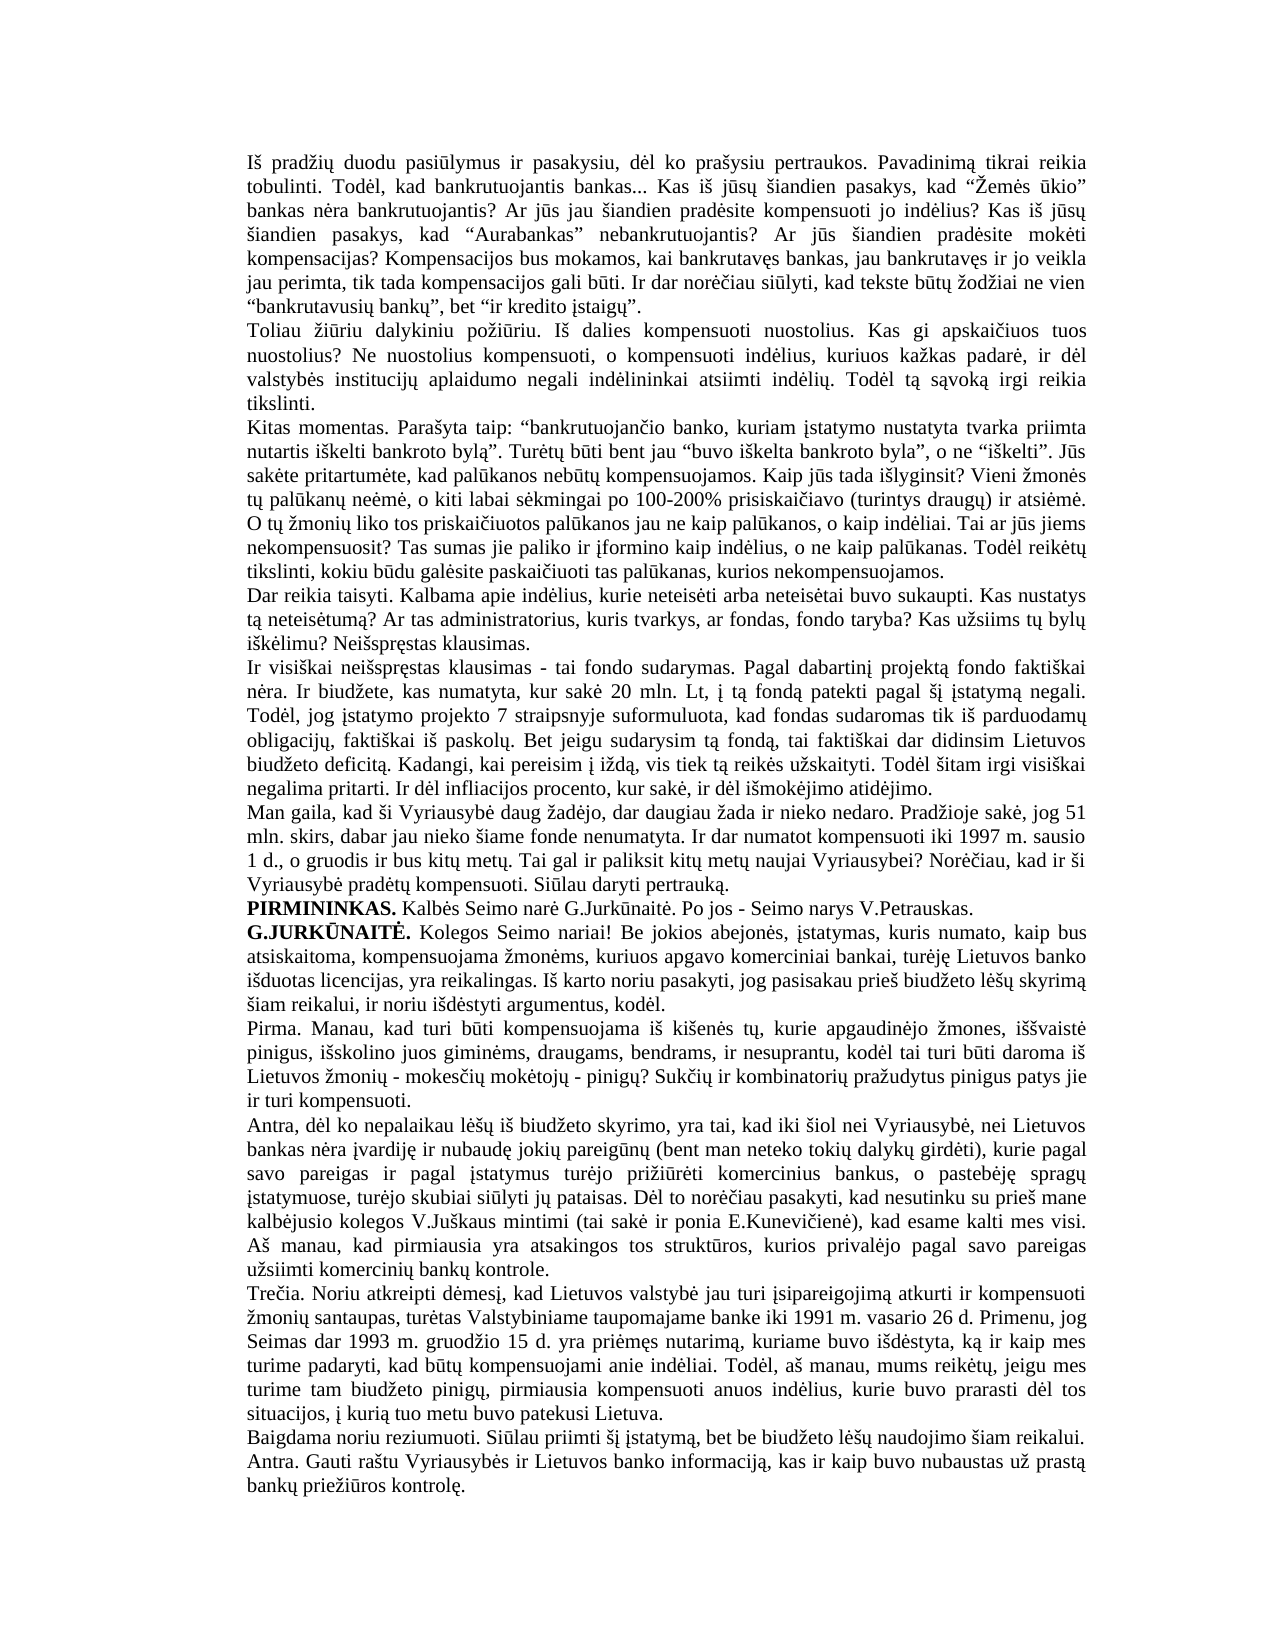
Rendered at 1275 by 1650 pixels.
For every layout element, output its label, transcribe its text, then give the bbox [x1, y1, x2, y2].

text Iš pradžių duodu pasiūlymus ir pasakysiu, dėl ko prašysiu pertraukos. Pavadinimą tikrai reikia tobulinti. Todėl, kad bankrutuojantis bankas... Kas iš jūsų šiandien pasakys, kad “Žemės ūkio” bankas nėra bankrutuojantis? Ar jūs jau šiandien pradėsite kompensuoti jo indėlius? Kas iš jūsų šiandien pasakys, kad “Aurabankas” nebankrutuojantis? Ar jūs šiandien pradėsite mokėti kompensacijas? Kompensacijos bus mokamos, kai bankrutavęs bankas, jau bankrutavęs ir jo veikla jau perimta, tik tada kompensacijos gali būti. Ir dar norėčiau siūlyti, kad tekste būtų žodžiai ne vien “bankrutavusių bankų”, bet “ir kredito įstaigų”. [247, 150, 1087, 318]
text Pirma. Manau, kad turi būti kompensuojama iš kišenės tų, kurie apgaudinėjo žmones, iššvaistė pinigus, išskolino juos giminėms, draugams, bendrams, ir nesuprantu, kodėl tai turi būti daroma iš Lietuvos žmonių - mokesčių mokėtojų - pinigų? Sukčių ir kombinatorių pražudytus pinigus patys jie ir turi kompensuoti. [247, 1016, 1087, 1112]
text Toliau žiūriu dalykiniu požiūriu. Iš dalies kompensuoti nuostolius. Kas gi apskaičiuos tuos nuostolius? Ne nuostolius kompensuoti, o kompensuoti indėlius, kuriuos kažkas padarė, ir dėl valstybės institucijų aplaidumo negali indėlininkai atsiimti indėlių. Todėl tą sąvoką irgi reikia tikslinti. [247, 318, 1087, 415]
text Kitas momentas. Parašyta taip: “bankrutuojančio banko, kuriam įstatymo nustatyta tvarka priimta nutartis iškelti bankroto bylą”. Turėtų būti bent jau “buvo iškelta bankroto byla”, o ne “iškelti”. Jūs sakėte pritartumėte, kad palūkanos nebūtų kompensuojamos. Kaip jūs tada išlyginsit? Vieni žmonės tų palūkanų neėmė, o kiti labai sėkmingai po 100-200% prisiskaičiavo (turintys draugų) ir atsiėmė. O tų žmonių liko tos priskaičiuotos palūkanos jau ne kaip palūkanos, o kaip indėliai. Tai ar jūs jiems nekompensuosit? Tas sumas jie paliko ir įformino kaip indėlius, o ne kaip palūkanas. Todėl reikėtų tikslinti, kokiu būdu galėsite paskaičiuoti tas palūkanas, kurios nekompensuojamos. [247, 415, 1087, 583]
text Baigdama noriu reziumuoti. Siūlau priimti šį įstatymą, bet be biudžeto lėšų naudojimo šiam reikalui. [247, 1425, 1087, 1449]
text Antra. Gauti raštu Vyriausybės ir Lietuvos banko informaciją, kas ir kaip buvo nubaustas už prastą bankų priežiūros kontrolę. [247, 1449, 1087, 1497]
text Ir visiškai neišspręstas klausimas - tai fondo sudarymas. Pagal dabartinį projektą fondo faktiškai nėra. Ir biudžete, kas numatyta, kur sakė 20 mln. Lt, į tą fondą patekti pagal šį įstatymą negali. Todėl, jog įstatymo projekto 7 straipsnyje suformuluota, kad fondas sudaromas tik iš parduodamų obligacijų, faktiškai iš paskolų. Bet jeigu sudarysim tą fondą, tai faktiškai dar didinsim Lietuvos biudžeto deficitą. Kadangi, kai pereisim į iždą, vis tiek tą reikės užskaityti. Todėl šitam irgi visiškai negalima pritarti. Ir dėl infliacijos procento, kur sakė, ir dėl išmokėjimo atidėjimo. [247, 655, 1087, 800]
text Dar reikia taisyti. Kalbama apie indėlius, kurie neteisėti arba neteisėtai buvo sukaupti. Kas nustatys tą neteisėtumą? Ar tas administratorius, kuris tvarkys, ar fondas, fondo taryba? Kas užsiims tų bylų iškėlimu? Neišspręstas klausimas. [247, 583, 1087, 655]
text Trečia. Noriu atkreipti dėmesį, kad Lietuvos valstybė jau turi įsipareigojimą atkurti ir kompensuoti žmonių santaupas, turėtas Valstybiniame taupomajame banke iki 1991 m. vasario 26 d. Primenu, jog Seimas dar 1993 m. gruodžio 15 d. yra priėmęs nutarimą, kuriame buvo išdėstyta, ką ir kaip mes turime padaryti, kad būtų kompensuojami anie indėliai. Todėl, aš manau, mums reikėtų, jeigu mes turime tam biudžeto pinigų, pirmiausia kompensuoti anuos indėlius, kurie buvo prarasti dėl tos situacijos, į kurią tuo metu buvo patekusi Lietuva. [247, 1281, 1087, 1425]
text PIRMININKAS. Kalbės Seimo narė G.Jurkūnaitė. Po jos - Seimo narys V.Petrauskas. [247, 896, 1087, 920]
text G.JURKŪNAITĖ. Kolegos Seimo nariai! Be jokios abejonės, įstatymas, kuris numato, kaip bus atsiskaitoma, kompensuojama žmonėms, kuriuos apgavo komerciniai bankai, turėję Lietuvos banko išduotas licencijas, yra reikalingas. Iš karto noriu pasakyti, jog pasisakau prieš biudžeto lėšų skyrimą šiam reikalui, ir noriu išdėstyti argumentus, kodėl. [247, 920, 1087, 1016]
text Man gaila, kad ši Vyriausybė daug žadėjo, dar daugiau žada ir nieko nedaro. Pradžioje sakė, jog 51 mln. skirs, dabar jau nieko šiame fonde nenumatyta. Ir dar numatot kompensuoti iki 1997 m. sausio 1 d., o gruodis ir bus kitų metų. Tai gal ir paliksit kitų metų naujai Vyriausybei? Norėčiau, kad ir ši Vyriausybė pradėtų kompensuoti. Siūlau daryti pertrauką. [247, 800, 1087, 896]
text Antra, dėl ko nepalaikau lėšų iš biudžeto skyrimo, yra tai, kad iki šiol nei Vyriausybė, nei Lietuvos bankas nėra įvardiję ir nubaudę jokių pareigūnų (bent man neteko tokių dalykų girdėti), kurie pagal savo pareigas ir pagal įstatymus turėjo prižiūrėti komercinius bankus, o pastebėję spragų įstatymuose, turėjo skubiai siūlyti jų pataisas. Dėl to norėčiau pasakyti, kad nesutinku su prieš mane kalbėjusio kolegos V.Juškaus mintimi (tai sakė ir ponia E.Kunevičienė), kad esame kalti mes visi. Aš manau, kad pirmiausia yra atsakingos tos struktūros, kurios privalėjo pagal savo pareigas užsiimti komercinių bankų kontrole. [247, 1112, 1087, 1281]
